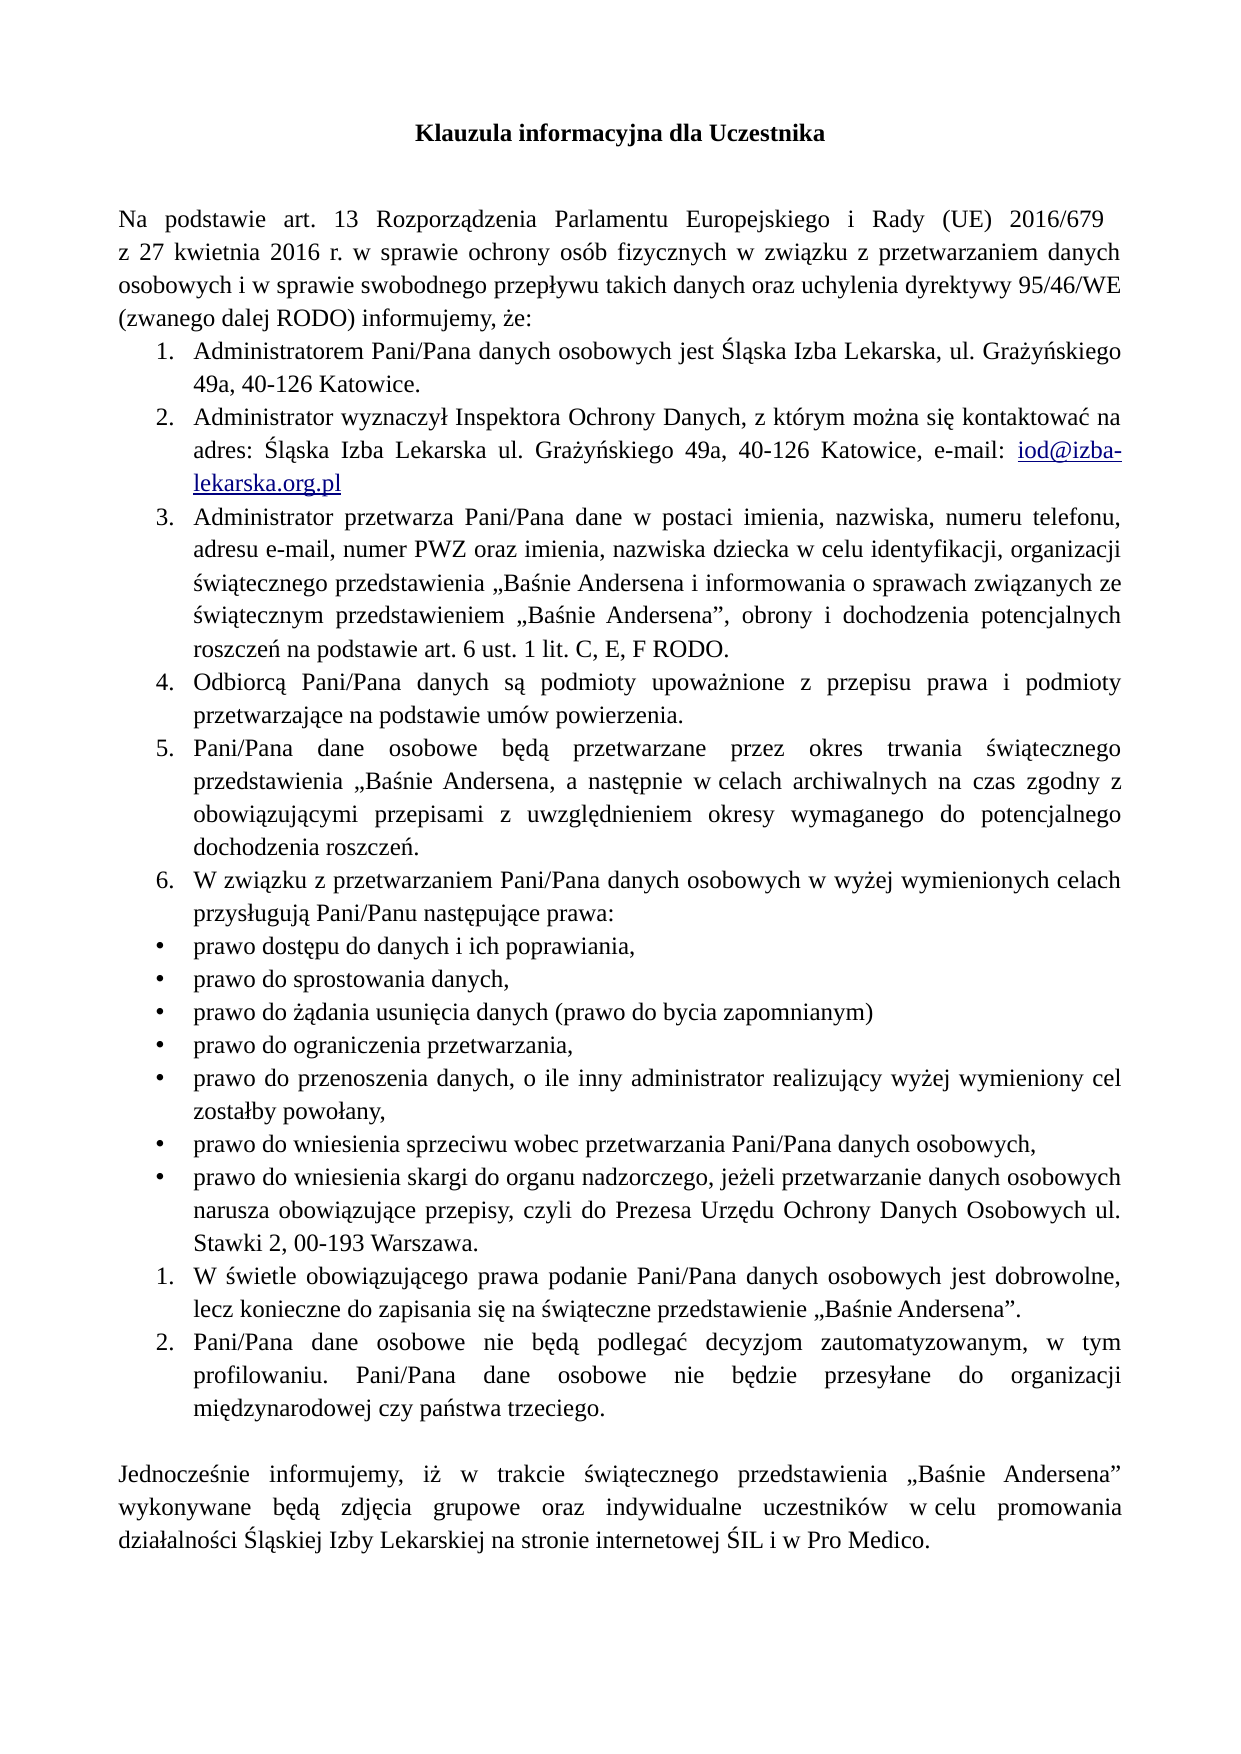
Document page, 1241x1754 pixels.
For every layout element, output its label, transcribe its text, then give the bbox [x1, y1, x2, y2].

list Administratorem Pani/Pana danych osobowych jest Śląska Izba Lekarska, ul. Grażyńskiego 49a, 40-126 Katowice. [156, 336, 1122, 398]
list Odbiorcą Pani/Pana danych są podmioty upoważnione z przepisu prawa i podmioty przetwarzające na podstawie umów powierzenia. [156, 667, 1122, 728]
text Na podstawie art. 13 Rozporządzenia Parlamentu Europejskiego i Rady (UE) 2016/679 z 27 kwietnia 2016 r. w sprawie ochrony osób fizycznych w związku z przetwarzaniem danych osobowych i w sprawie swobodnego przepływu takich danych oraz uchylenia dyrektywy 95/46/WE (zwanego dalej RODO) informujemy, że: [118, 204, 1122, 332]
list prawo do wniesienia skargi do organu nadzorczego, jeżeli przetwarzanie danych osobowych narusza obowiązujące przepisy, czyli do Prezesa Urzędu Ochrony Danych Osobowych ul. Stawki 2, 00-193 Warszawa. [156, 1162, 1122, 1257]
list Administrator wyznaczył Inspektora Ochrony Danych, z którym można się kontaktować na adres: Śląska Izba Lekarska ul. Grażyńskiego 49a, 40-126 Katowice, e-mail: iod@izba-lekarska.org.pl [156, 402, 1122, 497]
list Pani/Pana dane osobowe nie będą podlegać decyzjom zautomatyzowanym, w tym profilowaniu. Pani/Pana dane osobowe nie będzie przesyłane do organizacji międzynarodowej czy państwa trzeciego. [156, 1327, 1122, 1422]
list W związku z przetwarzaniem Pani/Pana danych osobowych w wyżej wymienionych celach przysługują Pani/Panu następujące prawa: [156, 865, 1122, 927]
text Klauzula informacyjna dla Uczestnika [118, 118, 1122, 147]
list prawo do sprostowania danych, [156, 964, 1122, 993]
text Jednocześnie informujemy, iż w trakcie świątecznego przedstawienia „Baśnie Andersena” wykonywane będą zdjęcia grupowe oraz indywidualne uczestników w celu promowania działalności Śląskiej Izby Lekarskiej na stronie internetowej ŚIL i w Pro Medico. [118, 1459, 1122, 1554]
list Pani/Pana dane osobowe będą przetwarzane przez okres trwania świątecznego przedstawienia „Baśnie Andersena, a następnie w celach archiwalnych na czas zgodny z obowiązującymi przepisami z uwzględnieniem okresy wymaganego do potencjalnego dochodzenia roszczeń. [156, 733, 1122, 861]
list prawo dostępu do danych i ich poprawiania, [156, 931, 1122, 959]
list W świetle obowiązującego prawa podanie Pani/Pana danych osobowych jest dobrowolne, lecz konieczne do zapisania się na świąteczne przedstawienie „Baśnie Andersena”. [156, 1261, 1122, 1323]
list prawo do przenoszenia danych, o ile inny administrator realizujący wyżej wymieniony cel zostałby powołany, [156, 1063, 1122, 1125]
list prawo do żądania usunięcia danych (prawo do bycia zapomnianym) [156, 997, 1122, 1026]
list prawo do ograniczenia przetwarzania, [156, 1030, 1122, 1059]
list Administrator przetwarza Pani/Pana dane w postaci imienia, nazwiska, numeru telefonu, adresu e-mail, numer PWZ oraz imienia, nazwiska dziecka w celu identyfikacji, organizacji świątecznego przedstawienia „Baśnie Andersena i informowania o sprawach związanych ze świątecznym przedstawieniem „Baśnie Andersena”, obrony i dochodzenia potencjalnych roszczeń na podstawie art. 6 ust. 1 lit. C, E, F RODO. [156, 502, 1122, 662]
list prawo do wniesienia sprzeciwu wobec przetwarzania Pani/Pana danych osobowych, [156, 1129, 1122, 1158]
